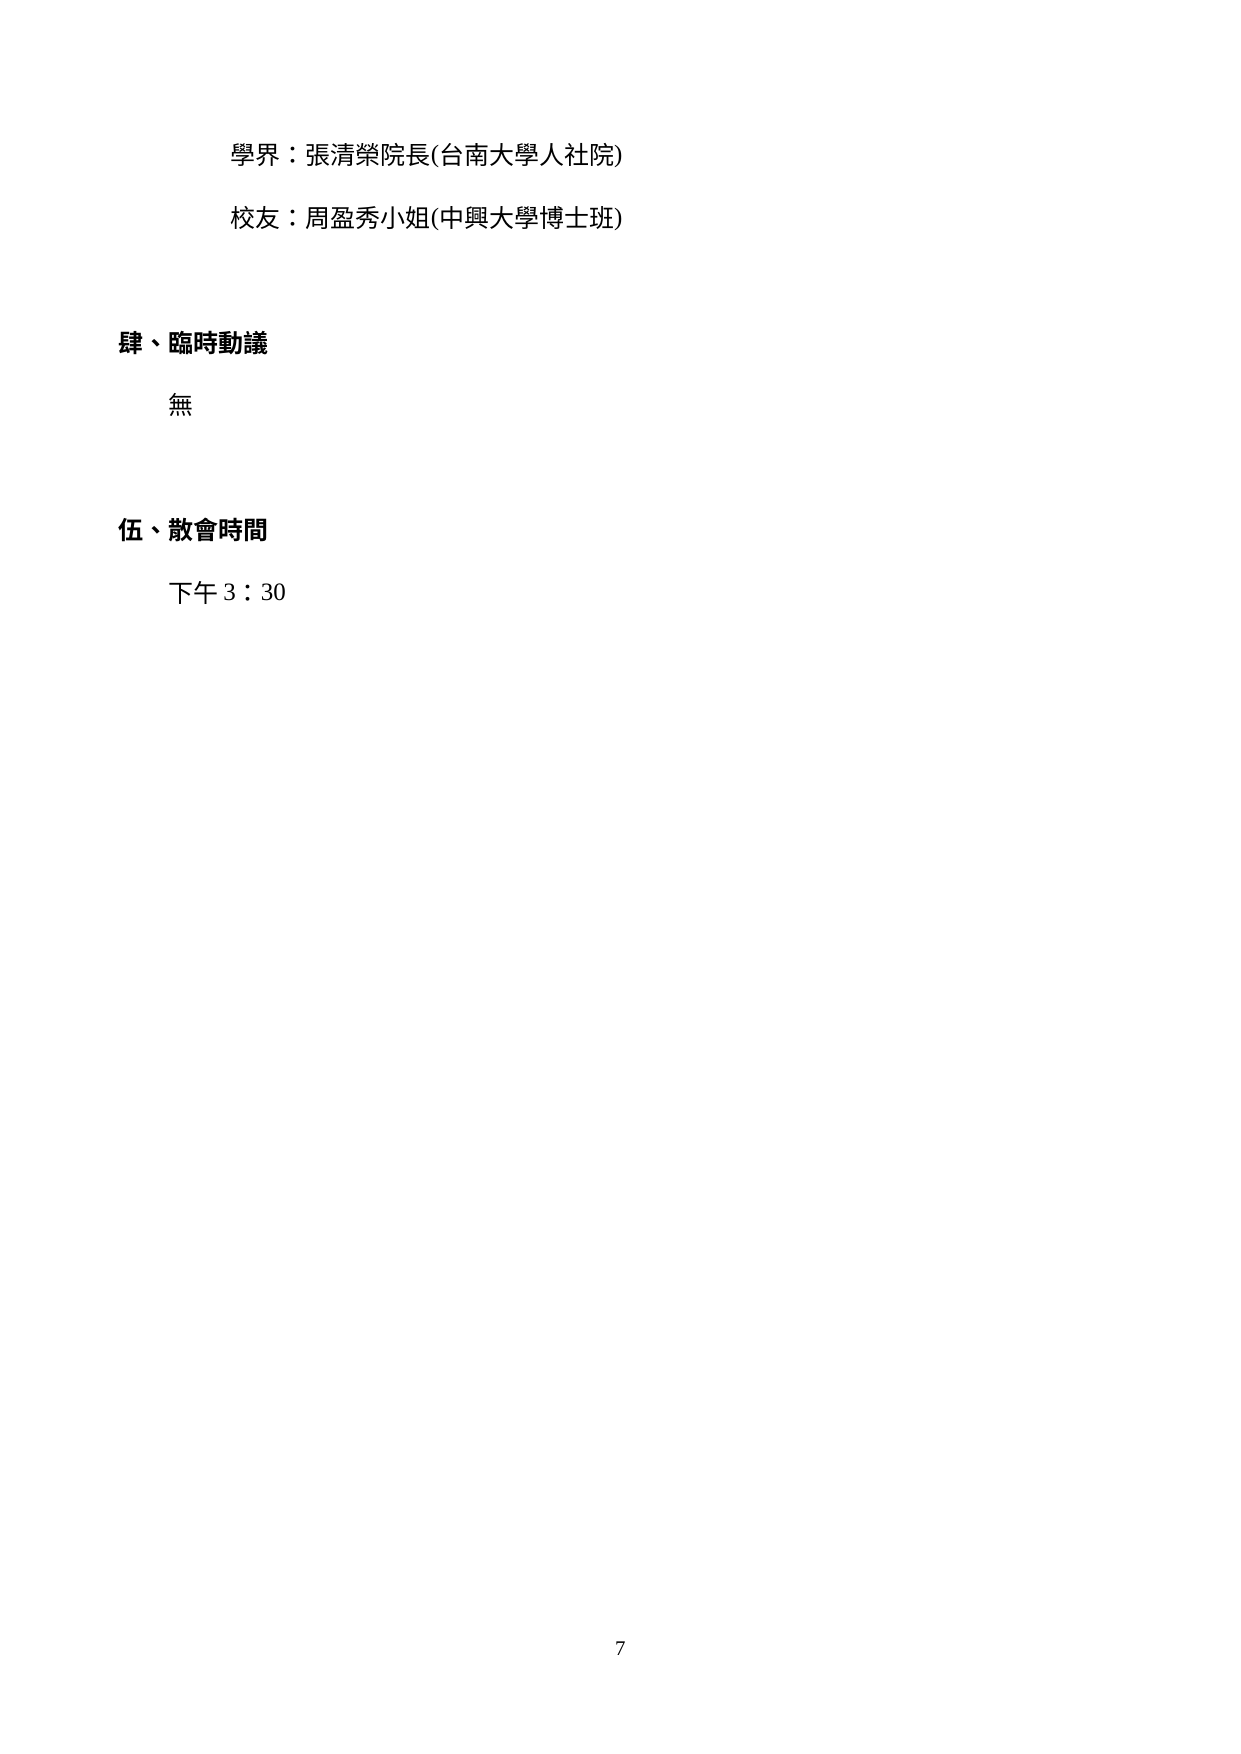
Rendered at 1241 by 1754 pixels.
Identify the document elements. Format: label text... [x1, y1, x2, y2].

text 下午3：30 [118, 550, 1122, 612]
text 學界：張清榮院長(台南大學人社院) [118, 112, 1122, 175]
text 肆、臨時動議 [118, 300, 1122, 362]
text 無 [118, 362, 1122, 425]
text 校友：周盈秀小姐(中興大學博士班) [118, 175, 1122, 237]
text 伍、散會時間 [118, 487, 1122, 550]
